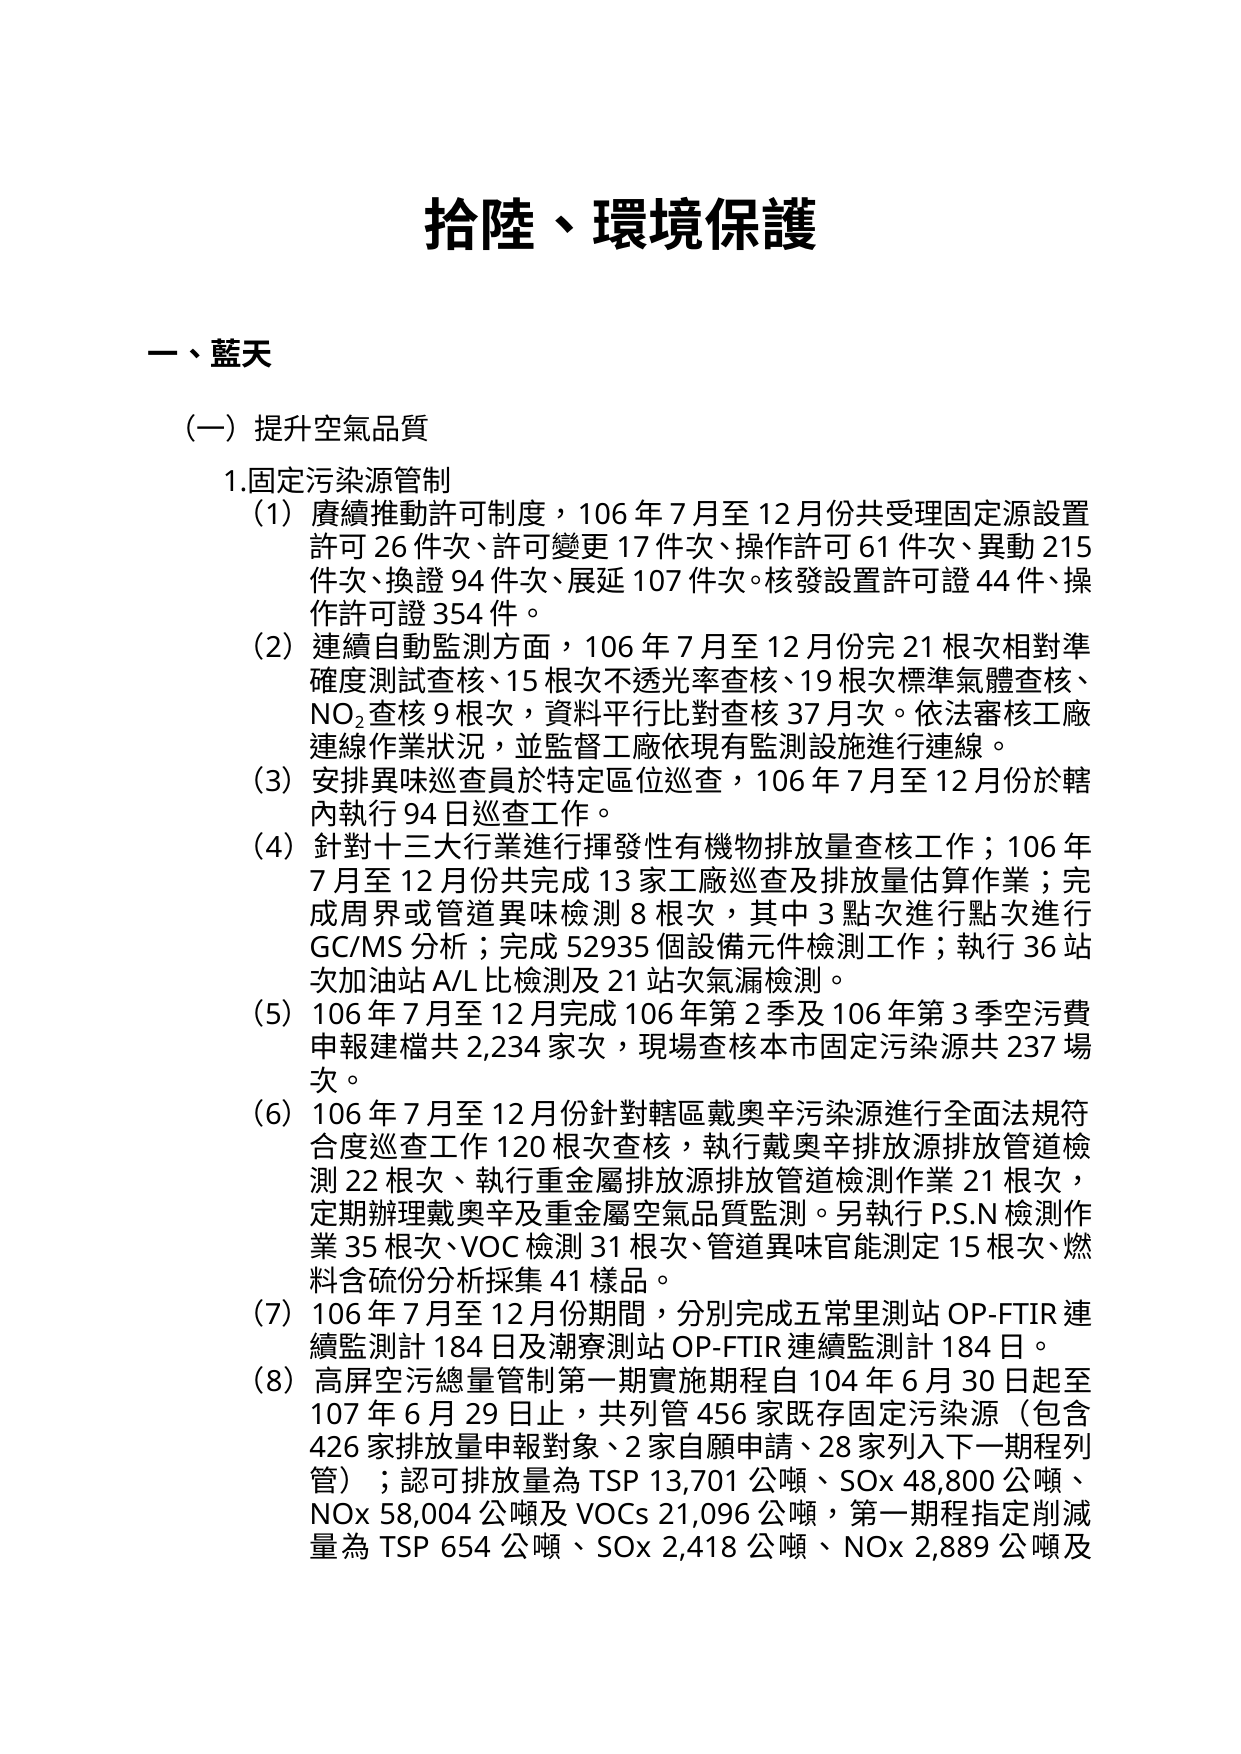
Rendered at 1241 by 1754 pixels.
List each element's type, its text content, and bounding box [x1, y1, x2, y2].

text （8）高屏空污總量管制第一期實施期程自104年6月30日起至107年6月29日止，共列管456家既存固定污染源（包含426家排放量申報對象、2家自願申請、28家列入下一期程列管）；認可排放量為TSP 13,701公噸、SOx 48,800公噸、NOx 58,004公噸及VOCs 21,096公噸，第一期程指定削減量為TSP 654公噸、SOx 2,418公噸、NOx 2,889公噸及 [235, 1364, 1092, 1564]
text 1.固定污染源管制 [223, 464, 1092, 498]
text （4）針對十三大行業進行揮發性有機物排放量查核工作；106年7月至12月份共完成13家工廠巡查及排放量估算作業；完成周界或管道異味檢測8根次，其中3點次進行點次進行GC/MS分析；完成52935個設備元件檢測工作；執行36站次加油站A/L比檢測及21站次氣漏檢測。 [235, 831, 1092, 998]
text （7）106年7月至12月份期間，分別完成五常里測站OP-FTIR連續監測計184日及潮寮測站OP-FTIR連續監測計184日。 [235, 1298, 1092, 1364]
text 一、藍天 [148, 314, 1092, 389]
text （一）提升空氣品質 [148, 389, 1092, 464]
text （5）106年7月至12月完成106年第2季及106年第3季空污費申報建檔共2,234家次，現場查核本市固定污染源共237場次。 [235, 998, 1092, 1098]
text （6）106年7月至12月份針對轄區戴奧辛污染源進行全面法規符合度巡查工作120根次查核，執行戴奧辛排放源排放管道檢測22根次、執行重金屬排放源排放管道檢測作業21根次，定期辦理戴奧辛及重金屬空氣品質監測。另執行P.S.N檢測作業35根次、VOC檢測31根次、管道異味官能測定15根次、燃料含硫份分析採集41樣品。 [235, 1098, 1092, 1298]
text （2）連續自動監測方面，106年7月至12月份完21根次相對準確度測試查核、15根次不透光率查核、19根次標準氣體查核、NO2查核9根次，資料平行比對查核37月次。依法審核工廠連線作業狀況，並監督工廠依現有監測設施進行連線。 [235, 631, 1092, 764]
text （1）賡續推動許可制度，106年7月至12月份共受理固定源設置許可26件次、許可變更17件次、操作許可61件次、異動215件次、換證94件次、展延107件次。核發設置許可證44件、操作許可證354件。 [235, 498, 1092, 631]
text （3）安排異味巡查員於特定區位巡查，106年7月至12月份於轄內執行94日巡查工作。 [235, 764, 1092, 831]
text 拾陸、環境保護 [148, 164, 1092, 277]
